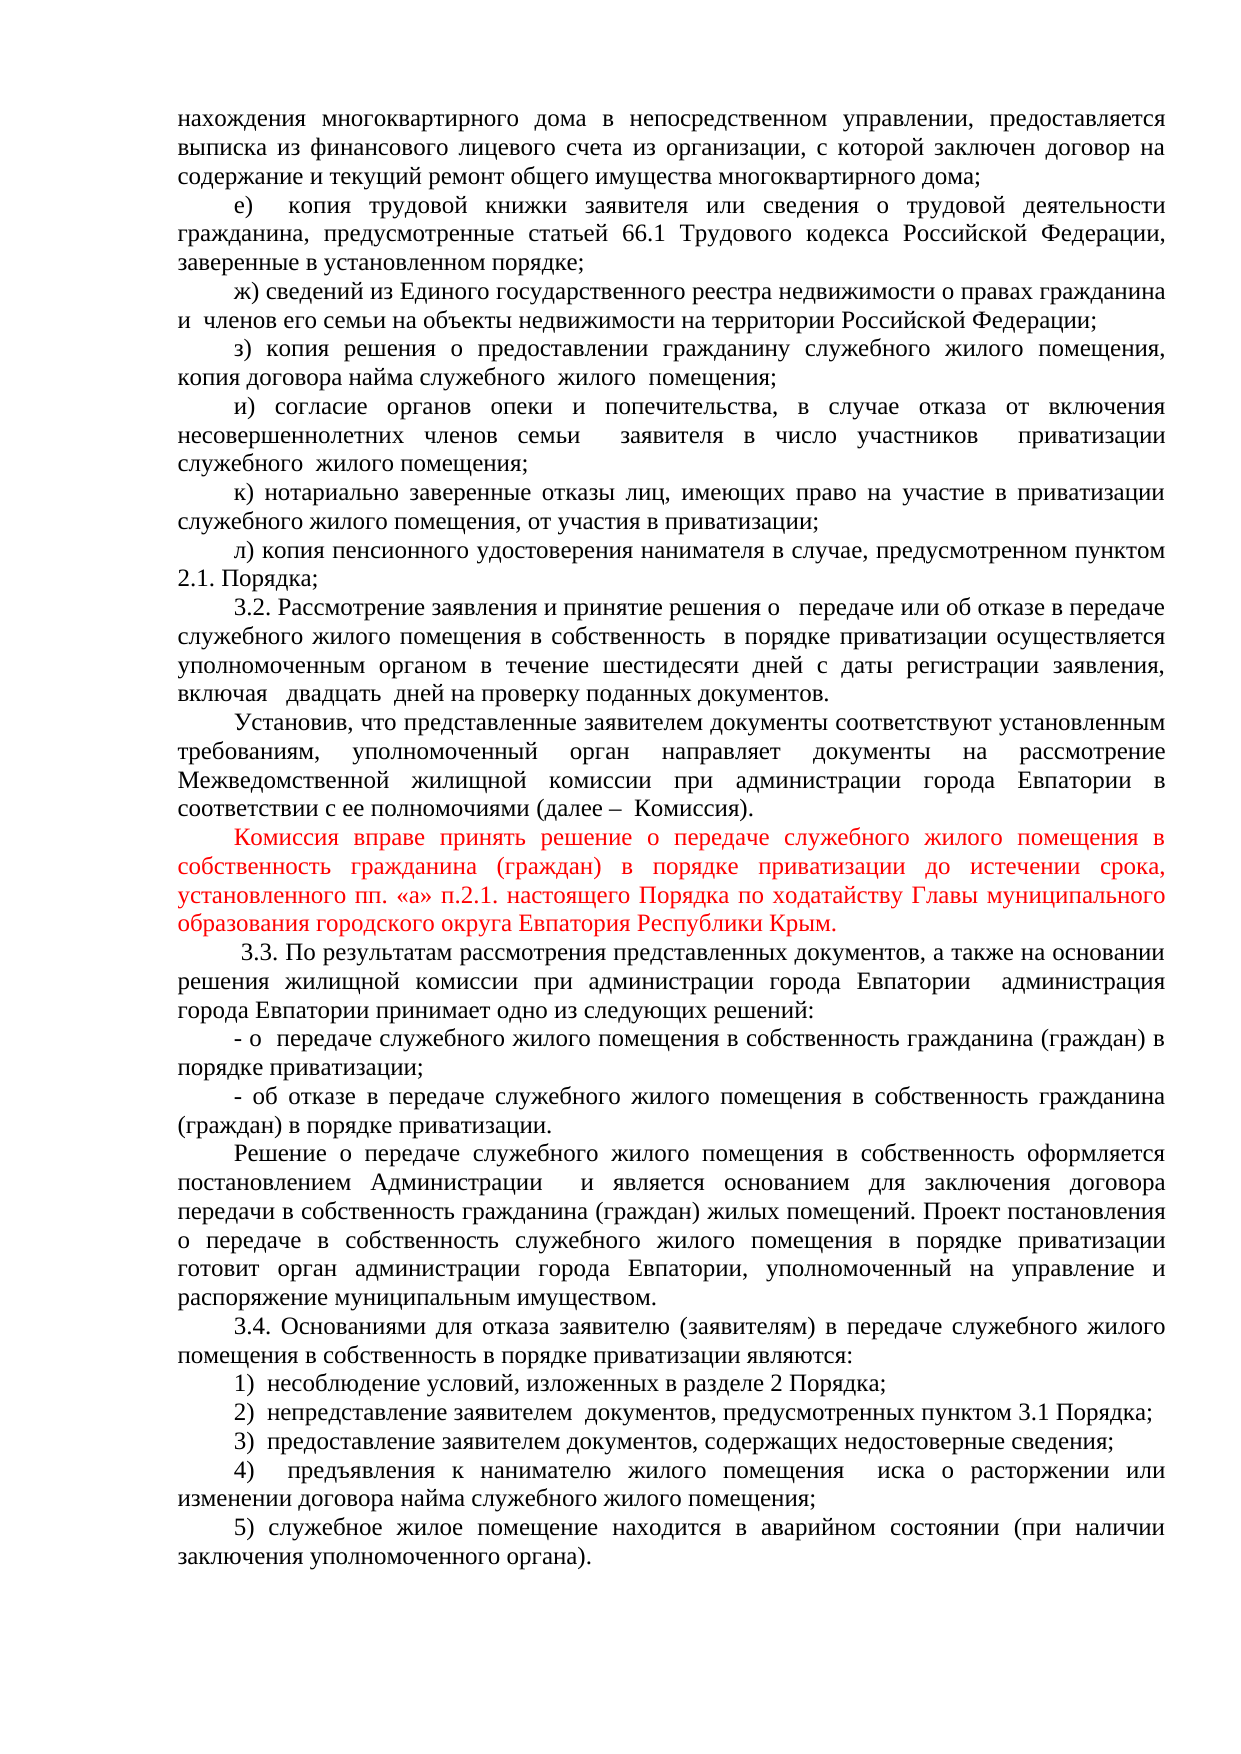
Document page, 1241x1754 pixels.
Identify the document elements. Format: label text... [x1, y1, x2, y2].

text 5) служебное жилое помещение находится в аварийном состоянии (при наличии заключения уполномоченного органа). [177, 1512, 1166, 1570]
text Установив, что представленные заявителем документы соответствуют установленным требованиям, уполномоченный орган направляет документы на рассмотрение Межведомственной жилищной комиссии при администрации города Евпатории в соответствии с ее полномочиями (далее – Комиссия). [177, 707, 1166, 822]
text Решение о передаче служебного жилого помещения в собственность оформляется постановлением Администрации и является основанием для заключения договора передачи в собственность гражданина (граждан) жилых помещений. Проект постановления о передаче в собственность служебного жилого помещения в порядке приватизации готовит орган администрации города Евпатории, уполномоченный на управление и распоряжение муниципальным имуществом. [177, 1138, 1166, 1311]
text 3.4. Основаниями для отказа заявителю (заявителям) в передаче служебного жилого помещения в собственность в порядке приватизации являются: [177, 1311, 1166, 1368]
text 3) предоставление заявителем документов, содержащих недостоверные сведения; [177, 1426, 1166, 1455]
text 3.3. По результатам рассмотрения представленных документов, а также на основании решения жилищной комиссии при администрации города Евпатории администрация города Евпатории принимает одно из следующих решений: [177, 937, 1166, 1023]
text - об отказе в передаче служебного жилого помещения в собственность гражданина (граждан) в порядке приватизации. [177, 1081, 1166, 1138]
text з) копия решения о предоставлении гражданину служебного жилого помещения, копия договора найма служебного жилого помещения; [177, 333, 1166, 391]
text 3.2. Рассмотрение заявления и принятие решения о передаче или об отказе в передаче служебного жилого помещения в собственность в порядке приватизации осуществляется уполномоченным органом в течение шестидесяти дней с даты регистрации заявления, включая двадцать дней на проверку поданных документов. [177, 592, 1166, 707]
text е) копия трудовой книжки заявителя или сведения о трудовой деятельности гражданина, предусмотренные статьей 66.1 Трудового кодекса Российской Федерации, заверенные в установленном порядке; [177, 190, 1166, 276]
text к) нотариально заверенные отказы лиц, имеющих право на участие в приватизации служебного жилого помещения, от участия в приватизации; [177, 477, 1166, 535]
text л) копия пенсионного удостоверения нанимателя в случае, предусмотренном пунктом 2.1. Порядка; [177, 535, 1166, 592]
text нахождения многоквартирного дома в непосредственном управлении, предоставляется выписка из финансового лицевого счета из организации, с которой заключен договор на содержание и текущий ремонт общего имущества многоквартирного дома; [177, 103, 1166, 190]
text 4) предъявления к нанимателю жилого помещения иска о расторжении или изменении договора найма служебного жилого помещения; [177, 1455, 1166, 1512]
text и) согласие органов опеки и попечительства, в случае отказа от включения несовершеннолетних членов семьи заявителя в число участников приватизации служебного жилого помещения; [177, 391, 1166, 477]
text 1) несоблюдение условий, изложенных в разделе 2 Порядка; [177, 1368, 1166, 1397]
text - о передаче служебного жилого помещения в собственность гражданина (граждан) в порядке приватизации; [177, 1023, 1166, 1081]
text ж) сведений из Единого государственного реестра недвижимости о правах гражданина и членов его семьи на объекты недвижимости на территории Российской Федерации; [177, 276, 1166, 333]
text 2) непредставление заявителем документов, предусмотренных пунктом 3.1 Порядка; [177, 1397, 1166, 1426]
text Комиссия вправе принять решение о передаче служебного жилого помещения в собственность гражданина (граждан) в порядке приватизации до истечении срока, установленного пп. «а» п.2.1. настоящего Порядка по ходатайству Главы муниципального образования городского округа Евпатория Республики Крым. [177, 822, 1166, 937]
